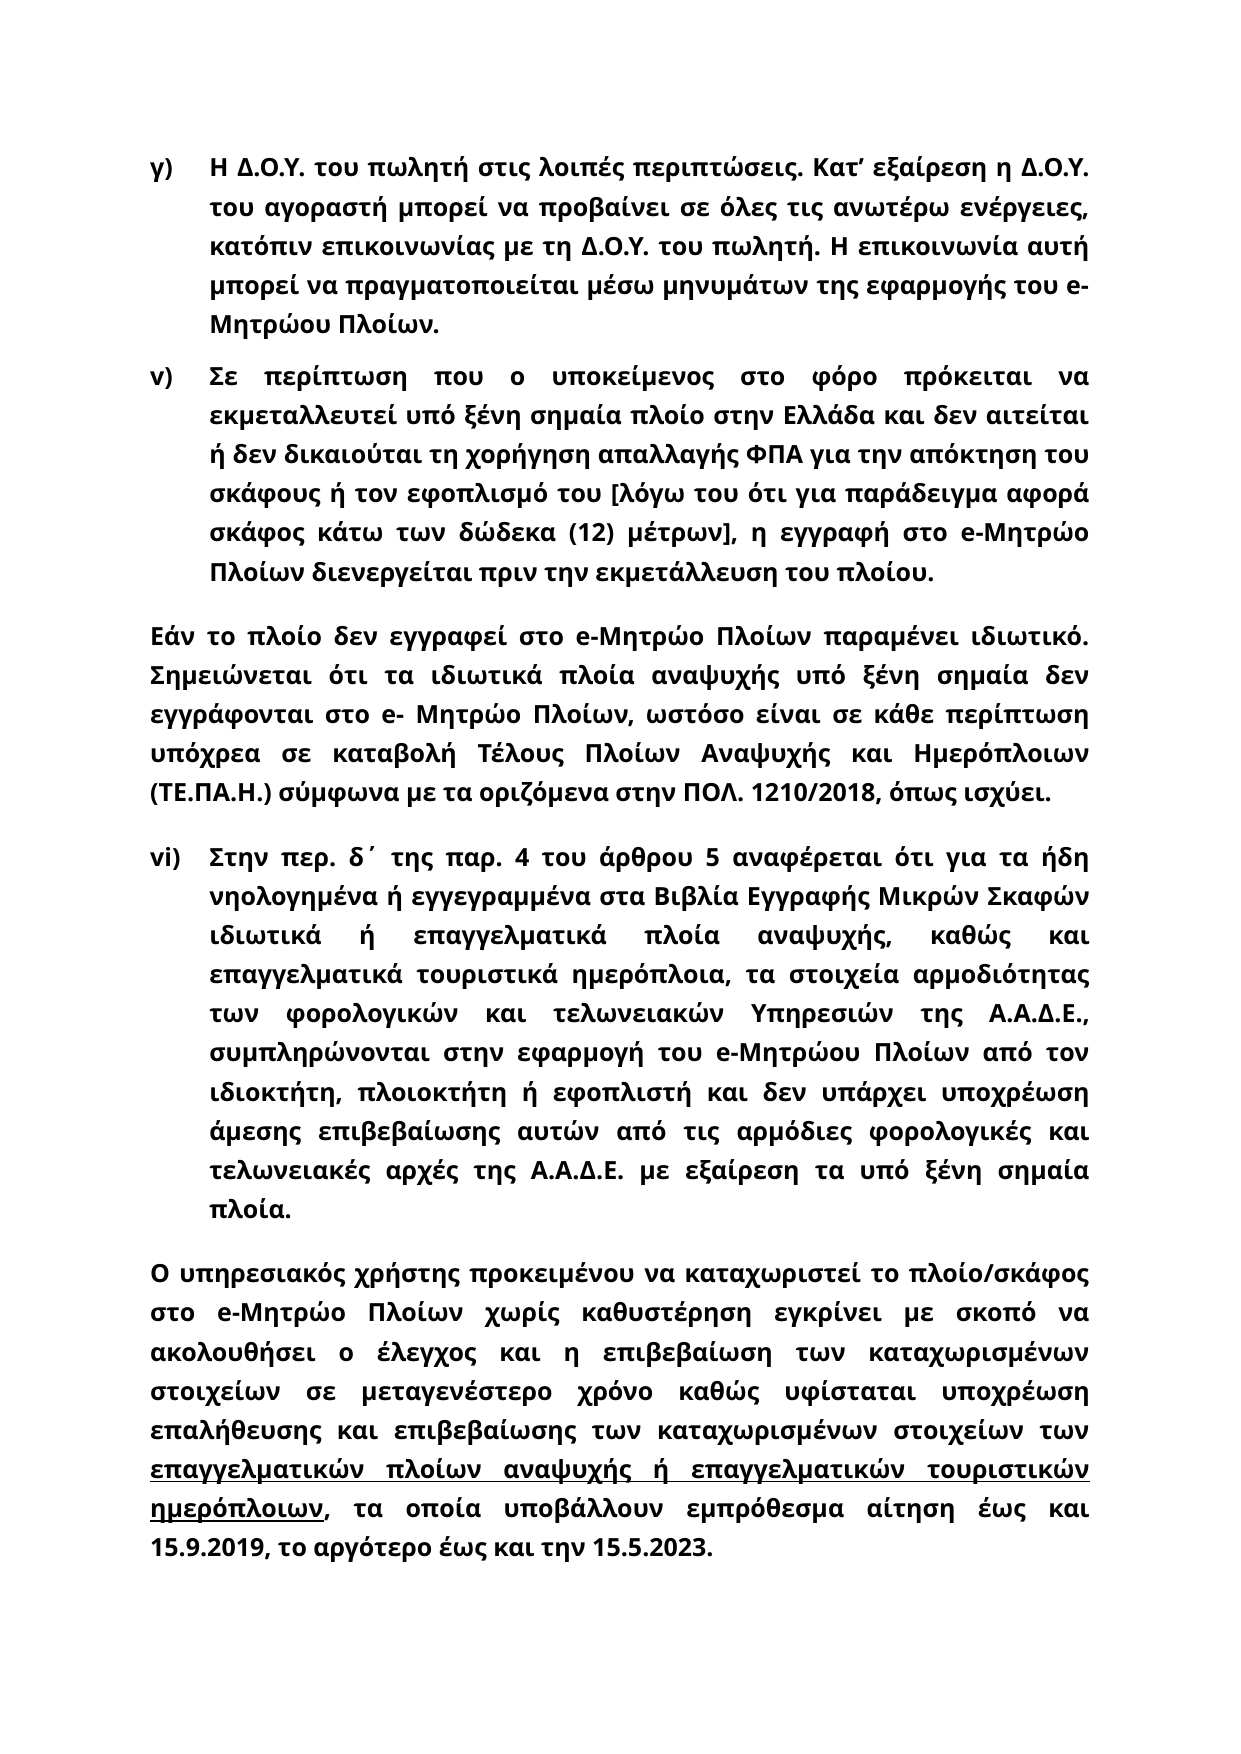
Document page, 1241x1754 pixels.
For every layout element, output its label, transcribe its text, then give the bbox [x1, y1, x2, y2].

list vi) Στην περ. δ΄ της παρ. 4 του άρθρου 5 αναφέρεται ότι για τα ήδη νηολογημένα ή εγγεγραμμένα στα Βιβλία Εγγραφής Μικρών Σκαφών ιδιωτικά ή επαγγελματικά πλοία αναψυχής, καθώς και επαγγελματικά τουριστικά ημερόπλοια, τα στοιχεία αρμοδιότητας των φορολογικών και τελωνειακών Υπηρεσιών της Α.Α.Δ.Ε., συμπληρώνονται στην εφαρμογή του e-Mητρώου Πλοίων από τον ιδιοκτήτη, πλοιοκτήτη ή εφοπλιστή και δεν υπάρχει υποχρέωση άμεσης επιβεβαίωσης αυτών από τις αρμόδιες φορολογικές και τελωνειακές αρχές της Α.Α.Δ.Ε. με εξαίρεση τα υπό ξένη σημαία πλοία. [150, 839, 1090, 1226]
text ημερόπλοιων, τα οποία υποβάλλουν εμπρόθεσμα αίτηση έως και 15.9.2019, το αργότερο έως και την 15.5.2023. [150, 1482, 1090, 1564]
list γ) Η Δ.Ο.Υ. του πωλητή στις λοιπές περιπτώσεις. Κατ’ εξαίρεση η Δ.Ο.Υ. του αγοραστή μπορεί να προβαίνει σε όλες τις ανωτέρω ενέργειες, κατόπιν επικοινωνίας με τη Δ.Ο.Υ. του πωλητή. Η επικοινωνία αυτή μπορεί να πραγματοποιείται μέσω μηνυμάτων της εφαρμογής του e-Μητρώου Πλοίων. [150, 150, 1090, 341]
text Ο υπηρεσιακός χρήστης προκειμένου να καταχωριστεί το πλοίο/σκάφος στο e-Mητρώο Πλοίων χωρίς καθυστέρηση εγκρίνει με σκοπό να ακολουθήσει ο έλεγχος και η επιβεβαίωση των καταχωρισμένων στοιχείων σε μεταγενέστερο χρόνο καθώς υφίσταται υποχρέωση επαλήθευσης και επιβεβαίωσης των καταχωρισμένων στοιχείων των επαγγελματικών πλοίων αναψυχής ή επαγγελματικών τουριστικών [150, 1256, 1090, 1481]
text Εάν το πλοίο δεν εγγραφεί στο e-Μητρώο Πλοίων παραμένει ιδιωτικό. Σημειώνεται ότι τα ιδιωτικά πλοία αναψυχής υπό ξένη σημαία δεν εγγράφονται στο e- Μητρώο Πλοίων, ωστόσο είναι σε κάθε περίπτωση υπόχρεα σε καταβολή Τέλους Πλοίων Αναψυχής και Ημερόπλοιων (ΤΕ.ΠΑ.Η.) σύμφωνα με τα οριζόμενα στην ΠΟΛ. 1210/2018, όπως ισχύει. [150, 618, 1090, 809]
list v) Σε περίπτωση που ο υποκείμενος στο φόρο πρόκειται να εκμεταλλευτεί υπό ξένη σημαία πλοίο στην Ελλάδα και δεν αιτείται ή δεν δικαιούται τη χορήγηση απαλλαγής ΦΠΑ για την απόκτηση του σκάφους ή τον εφοπλισμό του [λόγω του ότι για παράδειγμα αφορά σκάφος κάτω των δώδεκα (12) μέτρων], η εγγραφή στο e-Μητρώο Πλοίων διενεργείται πριν την εκμετάλλευση του πλοίου. [150, 358, 1090, 588]
